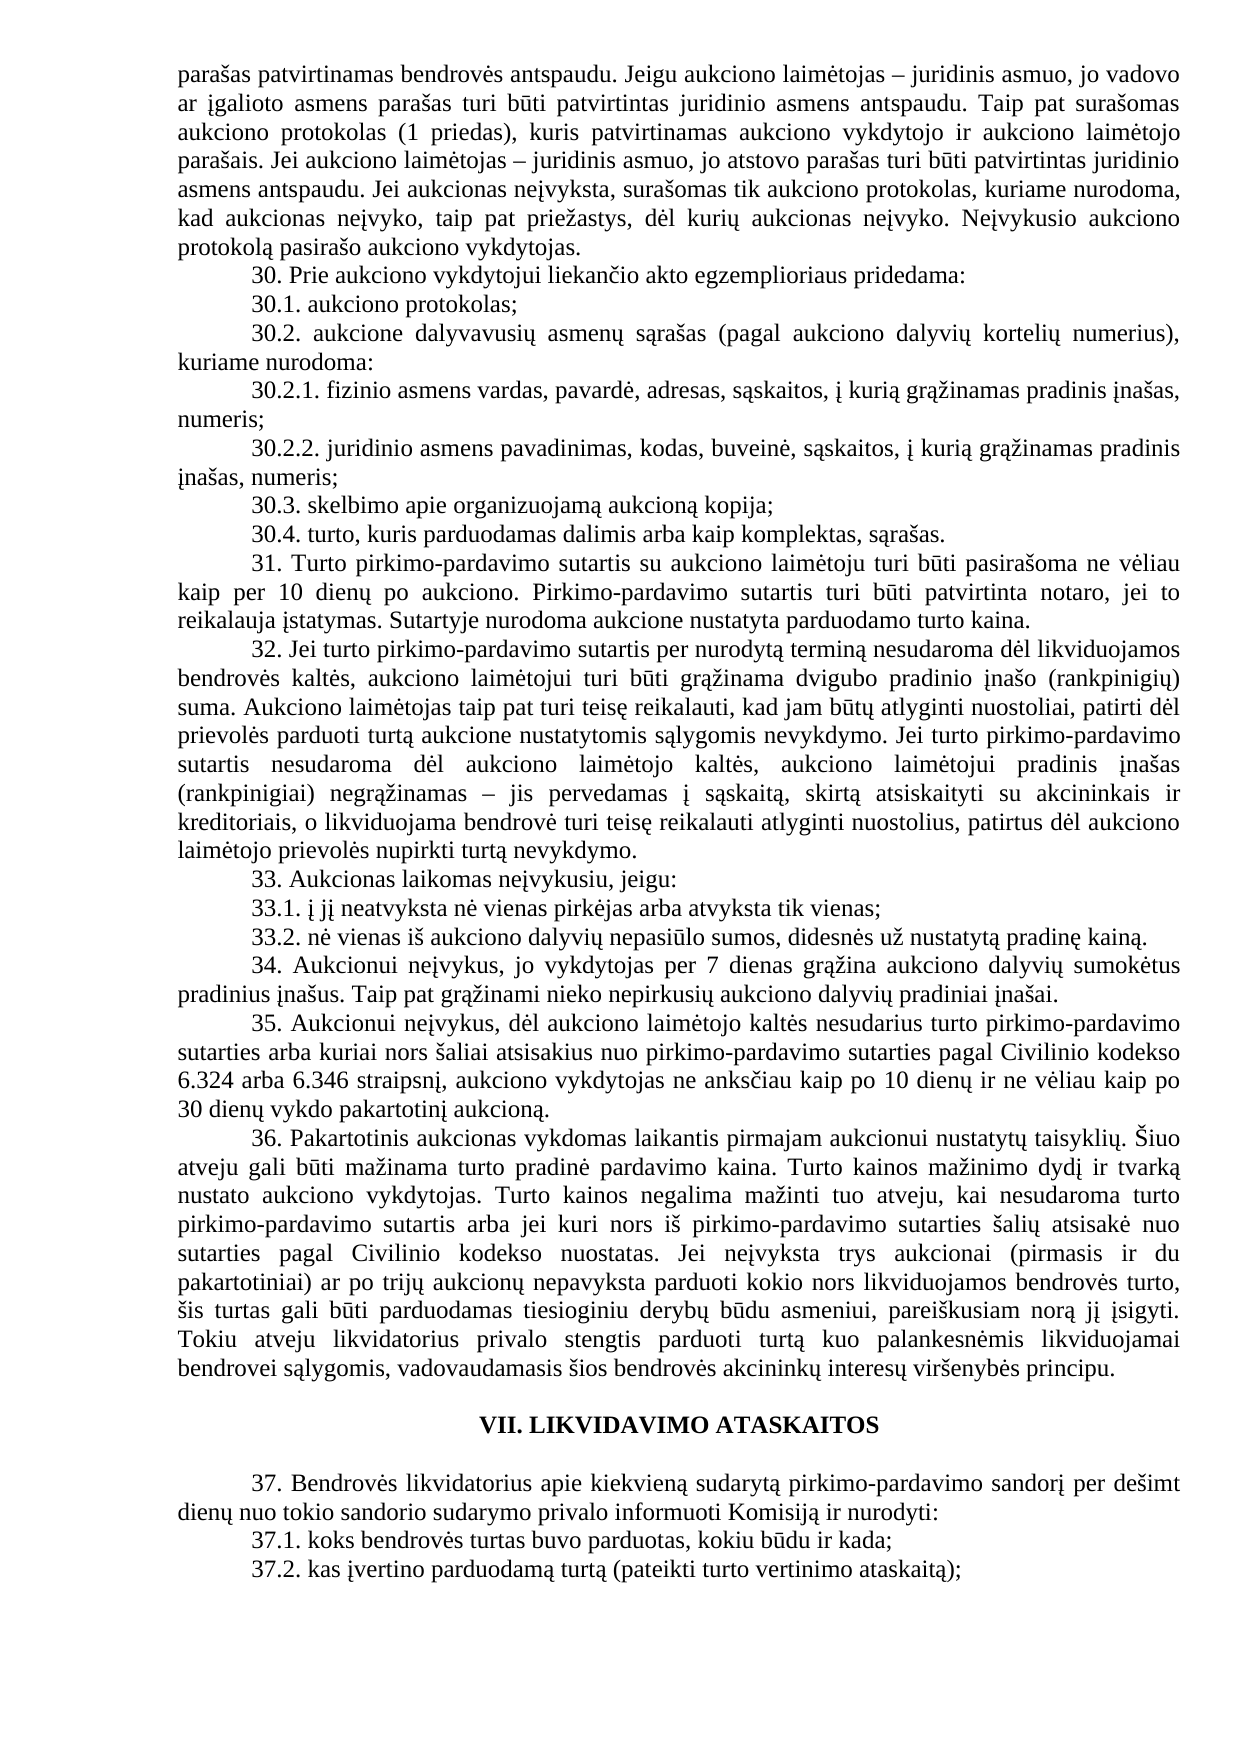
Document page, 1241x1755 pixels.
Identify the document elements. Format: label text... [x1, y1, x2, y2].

text 37.2. kas įvertino parduodamą turtą (pateikti turto vertinimo ataskaitą); [177, 1554, 1181, 1583]
text VII. LIKVIDAVIMO ATASKAITOS [177, 1410, 1181, 1439]
text 30.1. aukciono protokolas; [177, 289, 1181, 318]
text 30.2. aukcione dalyvavusių asmenų sąrašas (pagal aukciono dalyvių kortelių numerius), kuriame nurodoma: [177, 318, 1181, 375]
text 32. Jei turto pirkimo-pardavimo sutartis per nurodytą terminą nesudaroma dėl likviduojamos bendrovės kaltės, aukciono laimėtojui turi būti grąžinama dvigubo pradinio įnašo (rankpinigių) suma. Aukciono laimėtojas taip pat turi teisę reikalauti, kad jam būtų atlyginti nuostoliai, patirti dėl prievolės parduoti turtą aukcione nustatytomis sąlygomis nevykdymo. Jei turto pirkimo-pardavimo sutartis nesudaroma dėl aukciono laimėtojo kaltės, aukciono laimėtojui pradinis įnašas (rankpinigiai) negrąžinamas – jis pervedamas į sąskaitą, skirtą atsiskaityti su akcininkais ir kreditoriais, o likviduojama bendrovė turi teisę reikalauti atlyginti nuostolius, patirtus dėl aukciono laimėtojo prievolės nupirkti turtą nevykdymo. [177, 634, 1181, 864]
text 37.1. koks bendrovės turtas buvo parduotas, kokiu būdu ir kada; [177, 1525, 1181, 1554]
text 33. Aukcionas laikomas neįvykusiu, jeigu: [177, 864, 1181, 893]
text 33.2. nė vienas iš aukciono dalyvių nepasiūlo sumos, didesnės už nustatytą pradinę kainą. [177, 922, 1181, 950]
text 33.1. į jį neatvyksta nė vienas pirkėjas arba atvyksta tik vienas; [177, 893, 1181, 922]
text 30.2.2. juridinio asmens pavadinimas, kodas, buveinė, sąskaitos, į kurią grąžinamas pradinis įnašas, numeris; [177, 433, 1181, 490]
text parašas patvirtinamas bendrovės antspaudu. Jeigu aukciono laimėtojas – juridinis asmuo, jo vadovo ar įgalioto asmens parašas turi būti patvirtintas juridinio asmens antspaudu. Taip pat surašomas aukciono protokolas (1 priedas), kuris patvirtinamas aukciono vykdytojo ir aukciono laimėtojo parašais. Jei aukciono laimėtojas – juridinis asmuo, jo atstovo parašas turi būti patvirtintas juridinio asmens antspaudu. Jei aukcionas neįvyksta, surašomas tik aukciono protokolas, kuriame nurodoma, kad aukcionas neįvyko, taip pat priežastys, dėl kurių aukcionas neįvyko. Neįvykusio aukciono protokolą pasirašo aukciono vykdytojas. [177, 59, 1181, 260]
text 30.4. turto, kuris parduodamas dalimis arba kaip komplektas, sąrašas. [177, 519, 1181, 548]
text 30.2.1. fizinio asmens vardas, pavardė, adresas, sąskaitos, į kurią grąžinamas pradinis įnašas, numeris; [177, 375, 1181, 433]
text 30. Prie aukciono vykdytojui liekančio akto egzemplioriaus pridedama: [177, 260, 1181, 289]
text 35. Aukcionui neįvykus, dėl aukciono laimėtojo kaltės nesudarius turto pirkimo-pardavimo sutarties arba kuriai nors šaliai atsisakius nuo pirkimo-pardavimo sutarties pagal Civilinio kodekso 6.324 arba 6.346 straipsnį, aukciono vykdytojas ne anksčiau kaip po 10 dienų ir ne vėliau kaip po 30 dienų vykdo pakartotinį aukcioną. [177, 1008, 1181, 1123]
text 30.3. skelbimo apie organizuojamą aukcioną kopija; [177, 490, 1181, 519]
text 34. Aukcionui neįvykus, jo vykdytojas per 7 dienas grąžina aukciono dalyvių sumokėtus pradinius įnašus. Taip pat grąžinami nieko nepirkusių aukciono dalyvių pradiniai įnašai. [177, 950, 1181, 1008]
text 36. Pakartotinis aukcionas vykdomas laikantis pirmajam aukcionui nustatytų taisyklių. Šiuo atveju gali būti mažinama turto pradinė pardavimo kaina. Turto kainos mažinimo dydį ir tvarką nustato aukciono vykdytojas. Turto kainos negalima mažinti tuo atveju, kai nesudaroma turto pirkimo-pardavimo sutartis arba jei kuri nors iš pirkimo-pardavimo sutarties šalių atsisakė nuo sutarties pagal Civilinio kodekso nuostatas. Jei neįvyksta trys aukcionai (pirmasis ir du pakartotiniai) ar po trijų aukcionų nepavyksta parduoti kokio nors likviduojamos bendrovės turto, šis turtas gali būti parduodamas tiesioginiu derybų būdu asmeniui, pareiškusiam norą jį įsigyti. Tokiu atveju likvidatorius privalo stengtis parduoti turtą kuo palankesnėmis likviduojamai bendrovei sąlygomis, vadovaudamasis šios bendrovės akcininkų interesų viršenybės principu. [177, 1123, 1181, 1382]
text 37. Bendrovės likvidatorius apie kiekvieną sudarytą pirkimo-pardavimo sandorį per dešimt dienų nuo tokio sandorio sudarymo privalo informuoti Komisiją ir nurodyti: [177, 1468, 1181, 1525]
text 31. Turto pirkimo-pardavimo sutartis su aukciono laimėtoju turi būti pasirašoma ne vėliau kaip per 10 dienų po aukciono. Pirkimo-pardavimo sutartis turi būti patvirtinta notaro, jei to reikalauja įstatymas. Sutartyje nurodoma aukcione nustatyta parduodamo turto kaina. [177, 548, 1181, 634]
